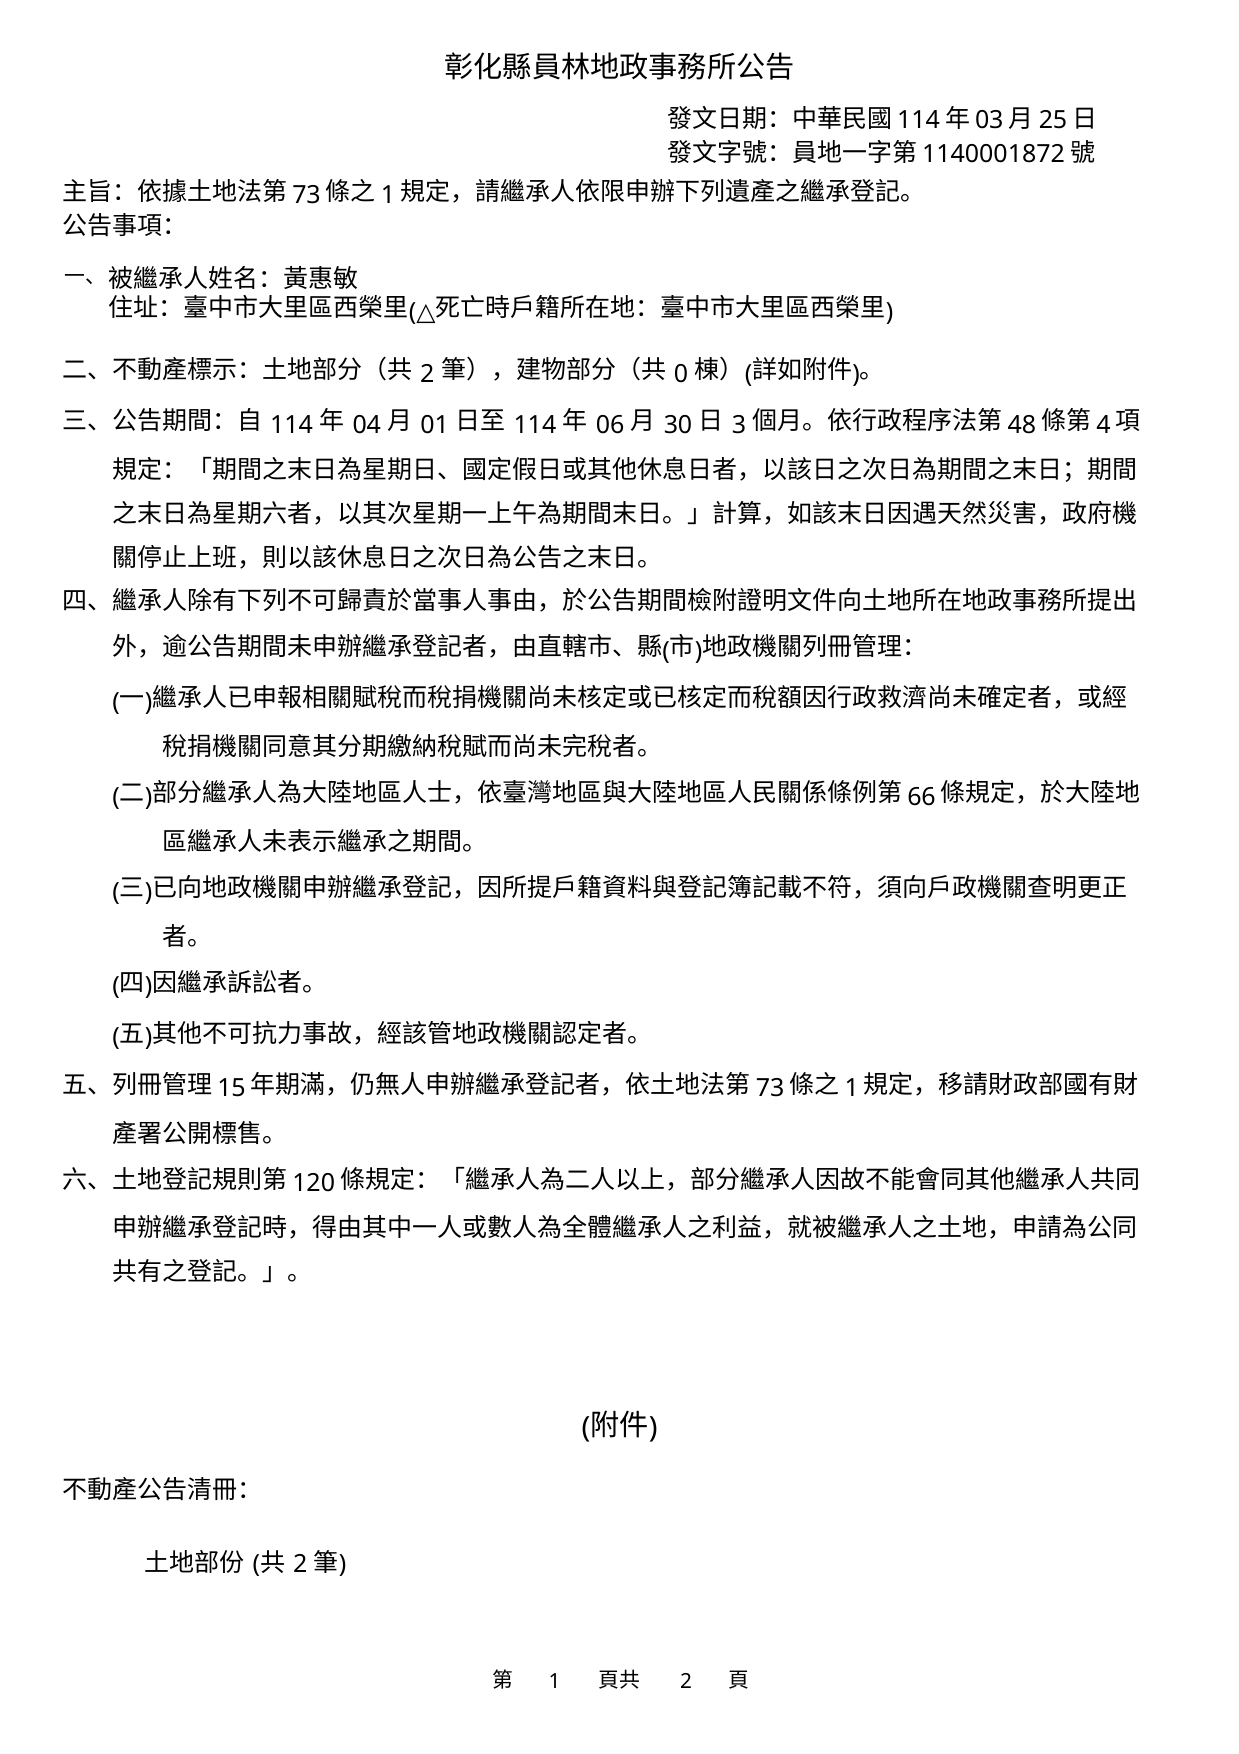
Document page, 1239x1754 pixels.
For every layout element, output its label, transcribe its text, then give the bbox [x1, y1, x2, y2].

table_cell [0, 1395, 62, 1456]
table_header [585, 0, 653, 41]
table_header [483, 0, 523, 41]
table_cell [62, 1355, 109, 1395]
table_cell [109, 95, 482, 177]
table_cell [0, 177, 62, 264]
table_header [759, 0, 1177, 41]
table_cell [0, 356, 62, 1354]
table_cell [523, 95, 585, 177]
table_cell [1177, 95, 1239, 177]
table_cell [759, 1660, 1177, 1701]
table_cell [0, 315, 62, 356]
table_cell [1177, 1456, 1239, 1528]
table_cell 不動產公告清冊： [62, 1456, 1177, 1528]
table_cell [523, 1355, 585, 1395]
table_cell 主旨：依據土地法第73條之1規定，請繼承人依限申辦下列遺產之繼承登記。 公告事項： [62, 177, 1177, 264]
table_cell [62, 1600, 109, 1660]
table_cell [0, 1456, 62, 1528]
table_header [667, 0, 718, 41]
table_cell [1177, 1600, 1239, 1660]
table_cell 土地部份 (共 2 筆) [62, 1529, 1177, 1600]
table_cell [653, 1600, 667, 1660]
table_cell [1177, 315, 1239, 356]
table_cell [0, 1660, 62, 1701]
table_cell 彰化縣員林地政事務所公告 [62, 41, 1177, 94]
table_cell [62, 315, 109, 356]
table_cell [0, 1529, 62, 1600]
table_cell [1177, 41, 1239, 94]
table_header [109, 0, 482, 41]
table_header [1177, 0, 1239, 41]
table_cell [523, 1600, 585, 1660]
table_header [523, 0, 585, 41]
table_cell 1 [523, 1660, 585, 1701]
table_cell [585, 95, 653, 177]
table_cell 二、不動產標示：土地部分（共 2 筆），建物部分（共 0 棟）(詳如附件)。 三、公告期間：自 114 年 04 月 01 日至 114 年 06 月 30 日 3 個月。依行政程序法第48條第4項 規定：「期間之末日為星期日、國定假日或其他休息日者，以該日之次日為期間之末日；期間 之末日為星期六者，以其次星期一上午為期間末日。」計算，如該末日因遇天然災害，政府機 關停止上班，則以該休息日之次日為公告之末日。 四、繼承人除有下列不可歸責於當事人事由，於公告期間檢附證明文件向土地所在地政事務所提出 外，逾公告期間未申辦繼承登記者，由直轄市、縣(市)地政機關列冊管理： (一)繼承人已申報相關賦稅而稅捐機關尚未核定或已核定而稅額因行政救濟尚未確定者，或經 稅捐機關同意其分期繳納稅賦而尚未完稅者。 (二)部分繼承人為大陸地區人士，依臺灣地區與大陸地區人民關係條例第66條規定，於大陸地 區繼承人未表示繼承之期間。 (三)已向地政機關申辦繼承登記，因所提戶籍資料與登記簿記載不符，須向戶政機關查明更正 者。 (四)因繼承訴訟者。 (五)其他不可抗力事故，經該管地政機關認定者。 五、列冊管理15年期滿，仍無人申辦繼承登記者，依土地法第73條之1規定，移請財政部國有財 產署公開標售。 六、土地登記規則第120條規定：「繼承人為二人以上，部分繼承人因故不能會同其他繼承人共同 申辦繼承登記時，得由其中一人或數人為全體繼承人之利益，就被繼承人之土地，申請為公同 共有之登記。」。 [62, 356, 1177, 1354]
table_cell [718, 1355, 759, 1395]
table_cell [759, 1600, 1177, 1660]
table_cell [1177, 1529, 1239, 1600]
table_cell [585, 1600, 653, 1660]
table_cell [653, 1355, 667, 1395]
table_cell [667, 1600, 718, 1660]
table_cell [62, 95, 109, 177]
table_header [718, 0, 759, 41]
table_cell 2 [653, 1660, 718, 1701]
table_cell [0, 95, 62, 177]
table_cell 頁共 [585, 1660, 653, 1701]
table_cell 發文日期：中華民國114年03月25日 發文字號：員地一字第1140001872號 [667, 95, 1177, 177]
table_cell [0, 41, 62, 94]
table_cell 一、 [62, 264, 109, 315]
table_cell [62, 1660, 109, 1701]
table_cell [585, 1355, 653, 1395]
table_cell [759, 1355, 1177, 1395]
table_header [0, 0, 62, 41]
table_cell 頁 [718, 1660, 759, 1701]
table_cell [483, 1600, 523, 1660]
table_cell 第 [483, 1660, 523, 1701]
table_cell [718, 1600, 759, 1660]
table_cell 被繼承人姓名：黃惠敏 住址：臺中市大里區西榮里(△死亡時戶籍所在地：臺中市大里區西榮里) [109, 264, 1177, 356]
table_cell [483, 95, 523, 177]
table_cell (附件) [62, 1395, 1177, 1456]
table_cell [1177, 1355, 1239, 1395]
table_cell [1177, 356, 1239, 1354]
table_header [653, 0, 667, 41]
table_cell [1177, 177, 1239, 264]
table_cell [109, 1660, 482, 1701]
table_cell [109, 1600, 482, 1660]
table_cell [0, 264, 62, 315]
table_cell [653, 95, 667, 177]
table_cell [1177, 1395, 1239, 1456]
table_cell [1177, 1660, 1239, 1701]
table_cell [1177, 264, 1239, 315]
table_cell [667, 1355, 718, 1395]
table_cell [0, 1600, 62, 1660]
table_cell [109, 1355, 482, 1395]
table_header [62, 0, 109, 41]
table_cell [483, 1355, 523, 1395]
table_cell [0, 1355, 62, 1395]
